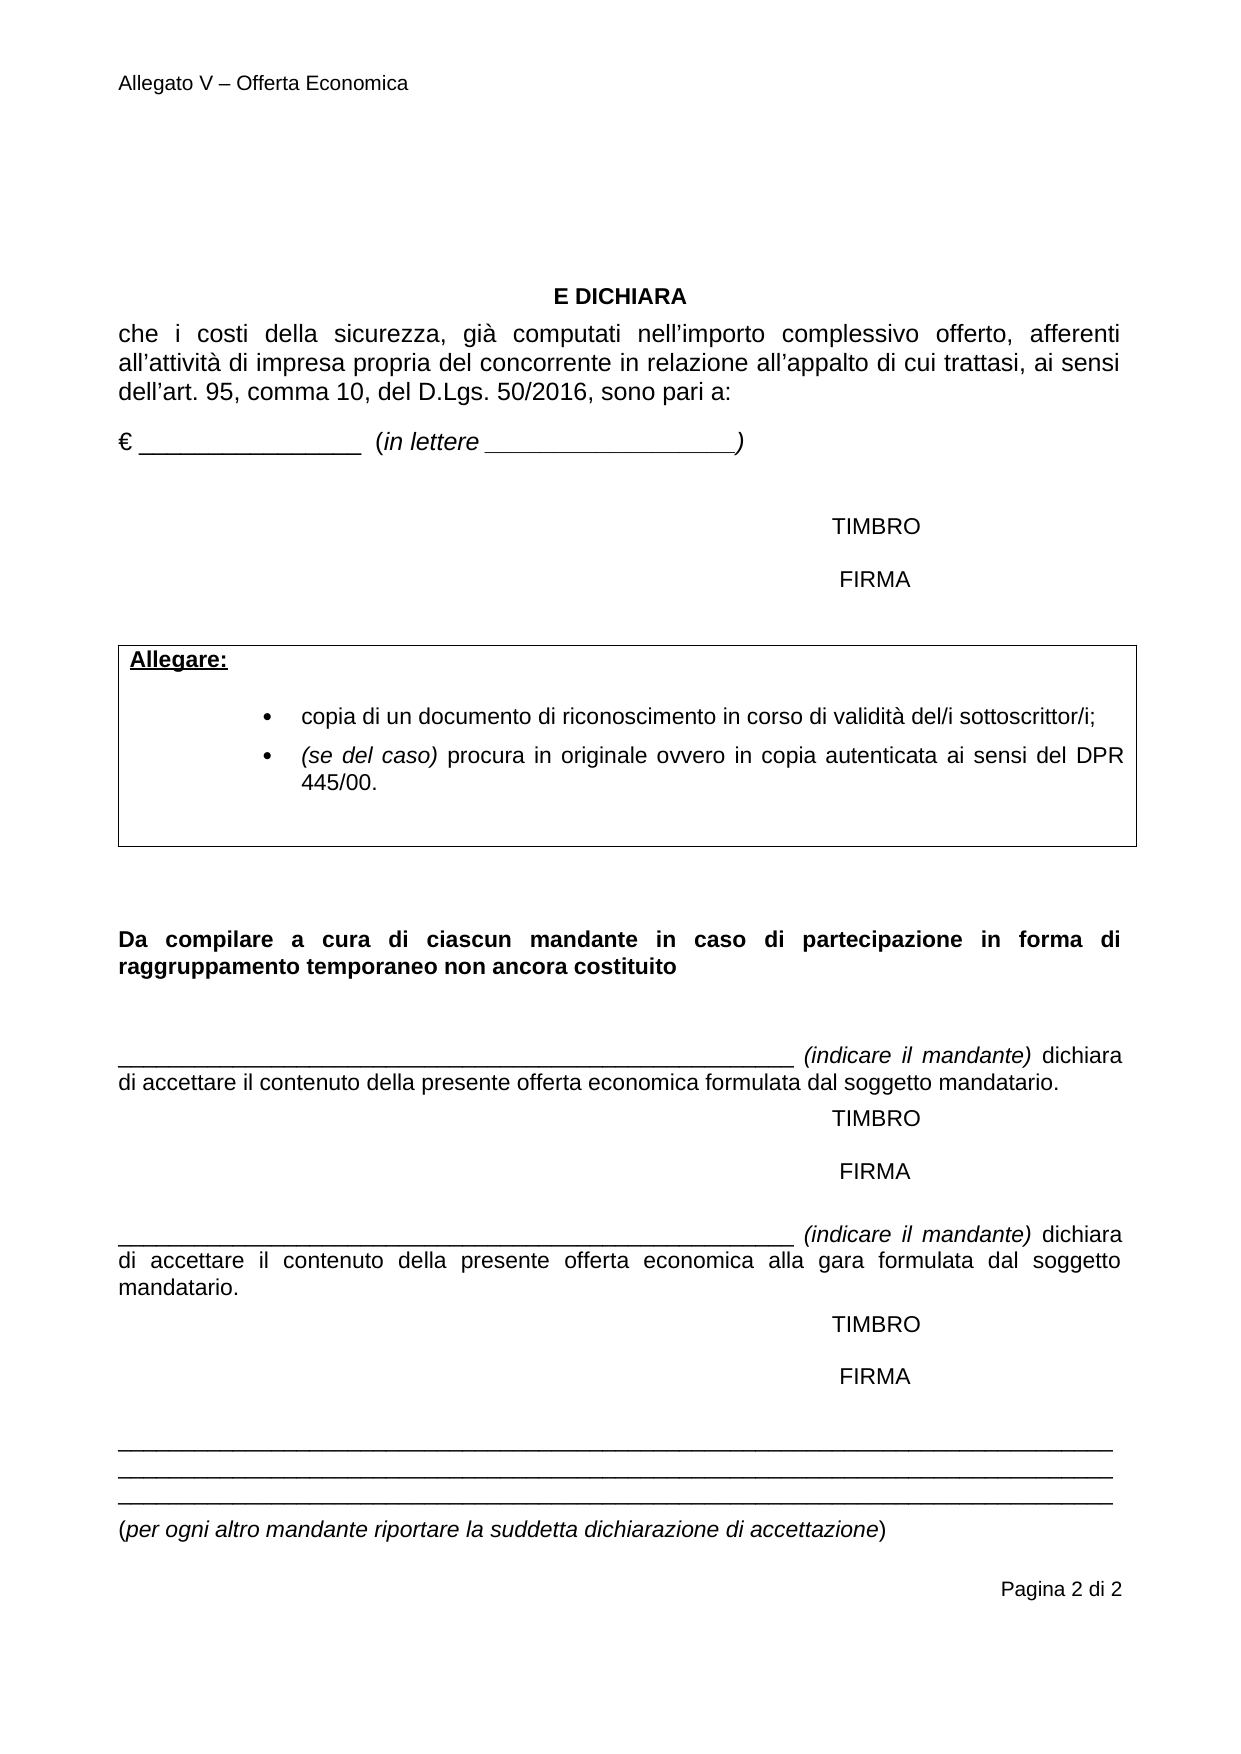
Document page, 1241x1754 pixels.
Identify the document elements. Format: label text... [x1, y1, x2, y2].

text TIMBRO [634, 1105, 1122, 1132]
text __________________________________________________________________________________________________________________________________________________________________________________________________________________________________________ [118, 1426, 1122, 1505]
text E DICHIARA [118, 283, 1122, 309]
text (per ogni altro mandante riportare la suddetta dichiarazione di accettazione) [118, 1516, 1122, 1542]
text FIRMA [634, 1363, 1122, 1389]
text Da compilare a cura di ciascun mandante in caso di partecipazione in forma di raggruppamento temporaneo non ancora costituito [118, 926, 1122, 979]
table_header Allegare: copia di un documento di riconoscimento in corso di validità del/i sottoscrittor/i; (se del caso) procura in originale ovvero in copia autenticata ai sensi del DPR 445/00. [119, 646, 1136, 846]
text TIMBRO [634, 1311, 1122, 1337]
text FIRMA [634, 566, 1122, 592]
text TIMBRO [634, 513, 1122, 539]
text FIRMA [634, 1158, 1122, 1184]
text che i costi della sicurezza, già computati nell’importo complessivo offerto, afferenti all’attività di impresa propria del concorrente in relazione all’appalto di cui trattasi, ai sensi dell’art. 95, comma 10, del D.Lgs. 50/2016, sono pari a: [118, 319, 1122, 406]
text _____________________________________________________ (indicare il mandante) dichiara di accettare il contenuto della presente offerta economica alla gara formulata dal soggetto mandatario. [118, 1221, 1122, 1300]
text € ________________ (in lettere __________________) [118, 426, 1122, 455]
text _____________________________________________________ (indicare il mandante) dichiara di accettare il contenuto della presente offerta economica formulata dal soggetto mandatario. [118, 1042, 1122, 1095]
